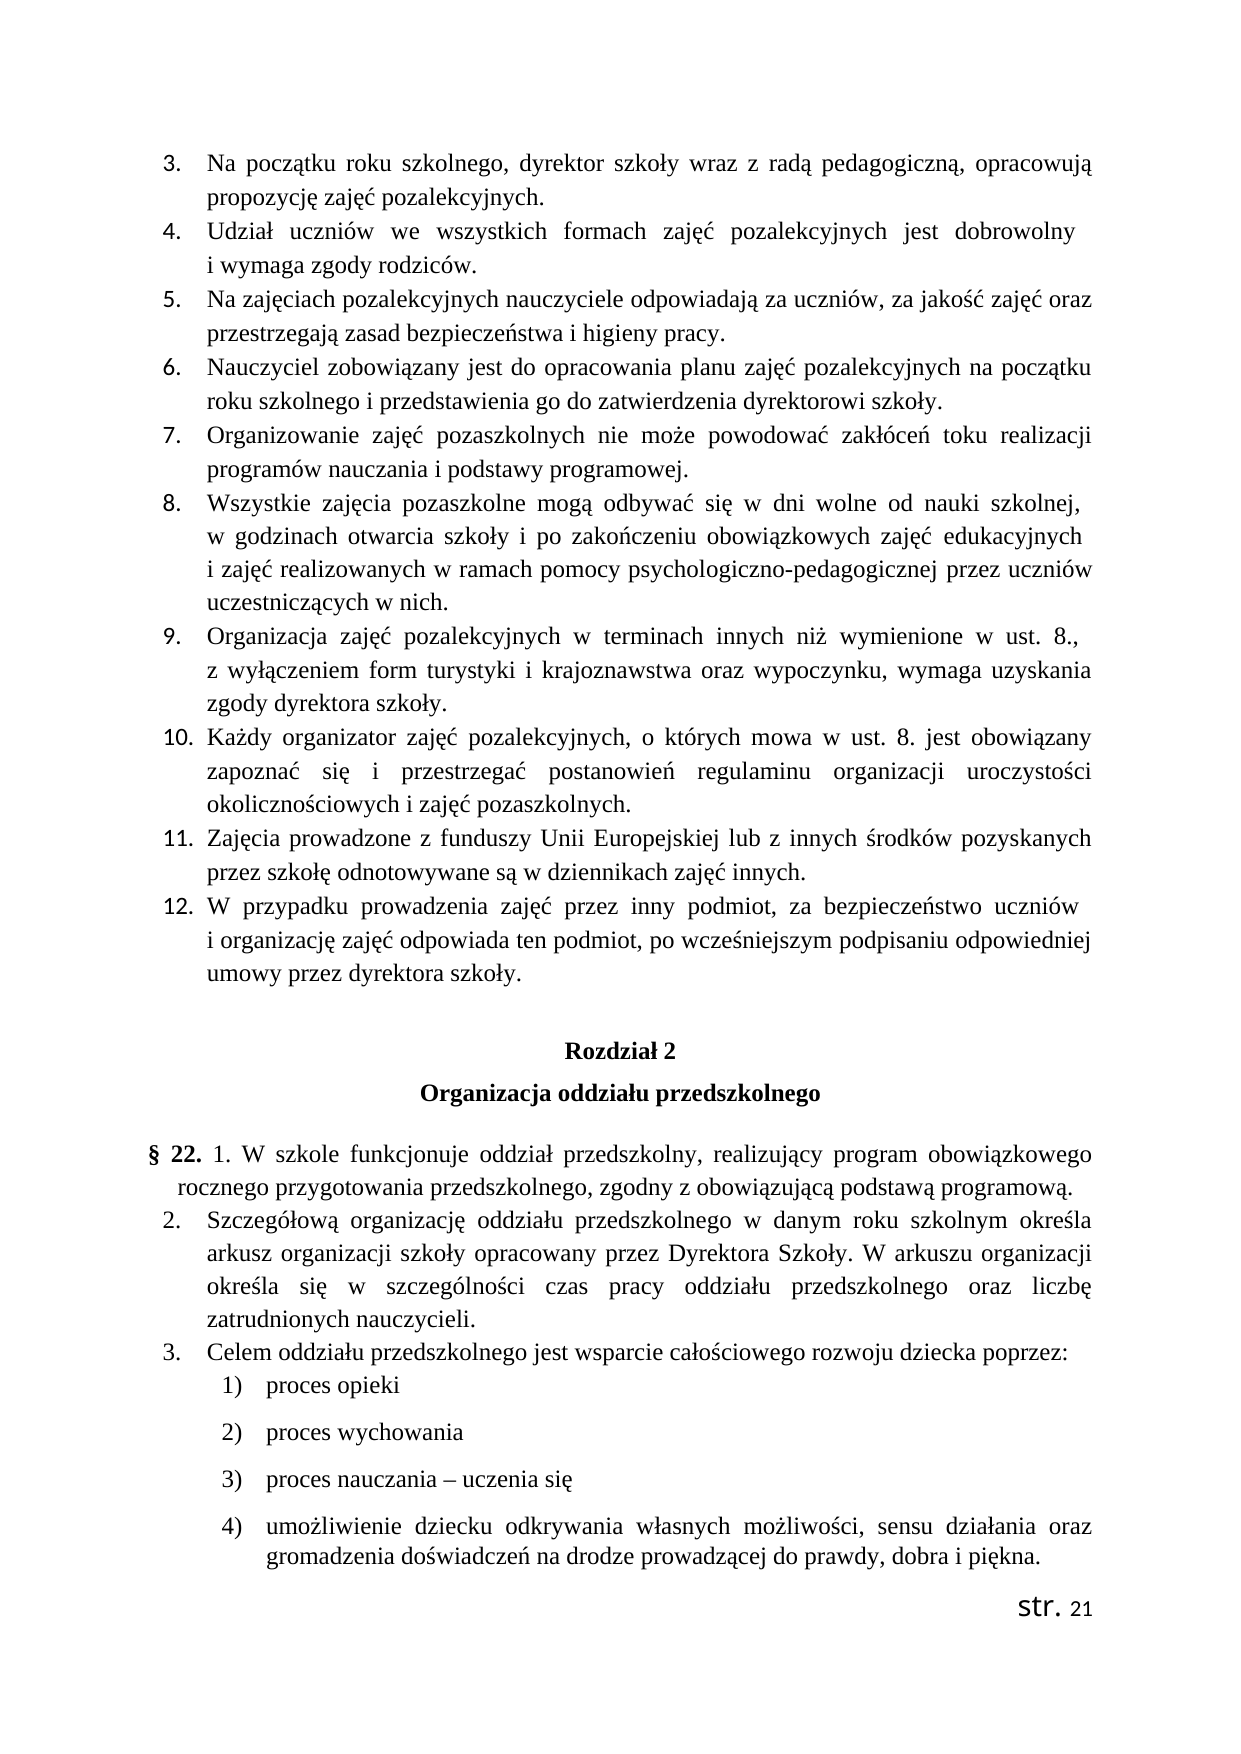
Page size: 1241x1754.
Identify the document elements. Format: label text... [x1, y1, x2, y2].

list proces opieki [221, 1371, 1093, 1399]
list Organizowanie zajęć pozaszkolnych nie może powodować zakłóceń toku realizacji programów nauczania i podstawy programowej. [162, 419, 1093, 482]
text § 22. 1. W szkole funkcjonuje oddział przedszkolny, realizujący program obowiązkowego rocznego przygotowania przedszkolnego, zgodny z obowiązującą podstawą programową. [148, 1139, 1093, 1201]
list Szczegółową organizację oddziału przedszkolnego w danym roku szkolnym określa arkusz organizacji szkoły opracowany przez Dyrektora Szkoły. W arkuszu organizacji określa się w szczególności czas pracy oddziału przedszkolnego oraz liczbę zatrudnionych nauczycieli. [162, 1205, 1093, 1333]
list W przypadku prowadzenia zajęć przez inny podmiot, za bezpieczeństwo uczniów i organizację zajęć odpowiada ten podmiot, po wcześniejszym podpisaniu odpowiedniej umowy przez dyrektora szkoły. [162, 890, 1093, 987]
list Każdy organizator zajęć pozalekcyjnych, o których mowa w ust. 8. jest obowiązany zapoznać się i przestrzegać postanowień regulaminu organizacji uroczystości okolicznościowych i zajęć pozaszkolnych. [162, 721, 1093, 818]
list umożliwienie dziecku odkrywania własnych możliwości, sensu działania oraz gromadzenia doświadczeń na drodze prowadzącej do prawdy, dobra i piękna. [221, 1511, 1093, 1570]
list Zajęcia prowadzone z funduszy Unii Europejskiej lub z innych środków pozyskanych przez szkołę odnotowywane są w dziennikach zajęć innych. [162, 822, 1093, 886]
list Celem oddziału przedszkolnego jest wsparcie całościowego rozwoju dziecka poprzez: [162, 1337, 1093, 1366]
list Wszystkie zajęcia pozaszkolne mogą odbywać się w dni wolne od nauki szkolnej, w godzinach otwarcia szkoły i po zakończeniu obowiązkowych zajęć edukacyjnych i zajęć realizowanych w ramach pomocy psychologiczno-pedagogicznej przez uczniów uczestniczących w nich. [162, 487, 1093, 616]
list Nauczyciel zobowiązany jest do opracowania planu zajęć pozalekcyjnych na początku roku szkolnego i przedstawienia go do zatwierdzenia dyrektorowi szkoły. [162, 351, 1093, 414]
list Organizacja zajęć pozalekcyjnych w terminach innych niż wymienione w ust. 8., z wyłączeniem form turystyki i krajoznawstwa oraz wypoczynku, wymaga uzyskania zgody dyrektora szkoły. [162, 621, 1093, 717]
list Udział uczniów we wszystkich formach zajęć pozalekcyjnych jest dobrowolny i wymaga zgody rodziców. [162, 215, 1093, 279]
list proces wychowania [221, 1417, 1093, 1446]
subtitle Rozdział 2 [148, 1036, 1093, 1065]
list Na początku roku szkolnego, dyrektor szkoły wraz z radą pedagogiczną, opracowują propozycję zajęć pozalekcyjnych. [162, 148, 1093, 211]
subtitle Organizacja oddziału przedszkolnego [148, 1078, 1093, 1106]
list Na zajęciach pozalekcyjnych nauczyciele odpowiadają za uczniów, za jakość zajęć oraz przestrzegają zasad bezpieczeństwa i higieny pracy. [162, 283, 1093, 347]
list proces nauczania – uczenia się [221, 1464, 1093, 1493]
